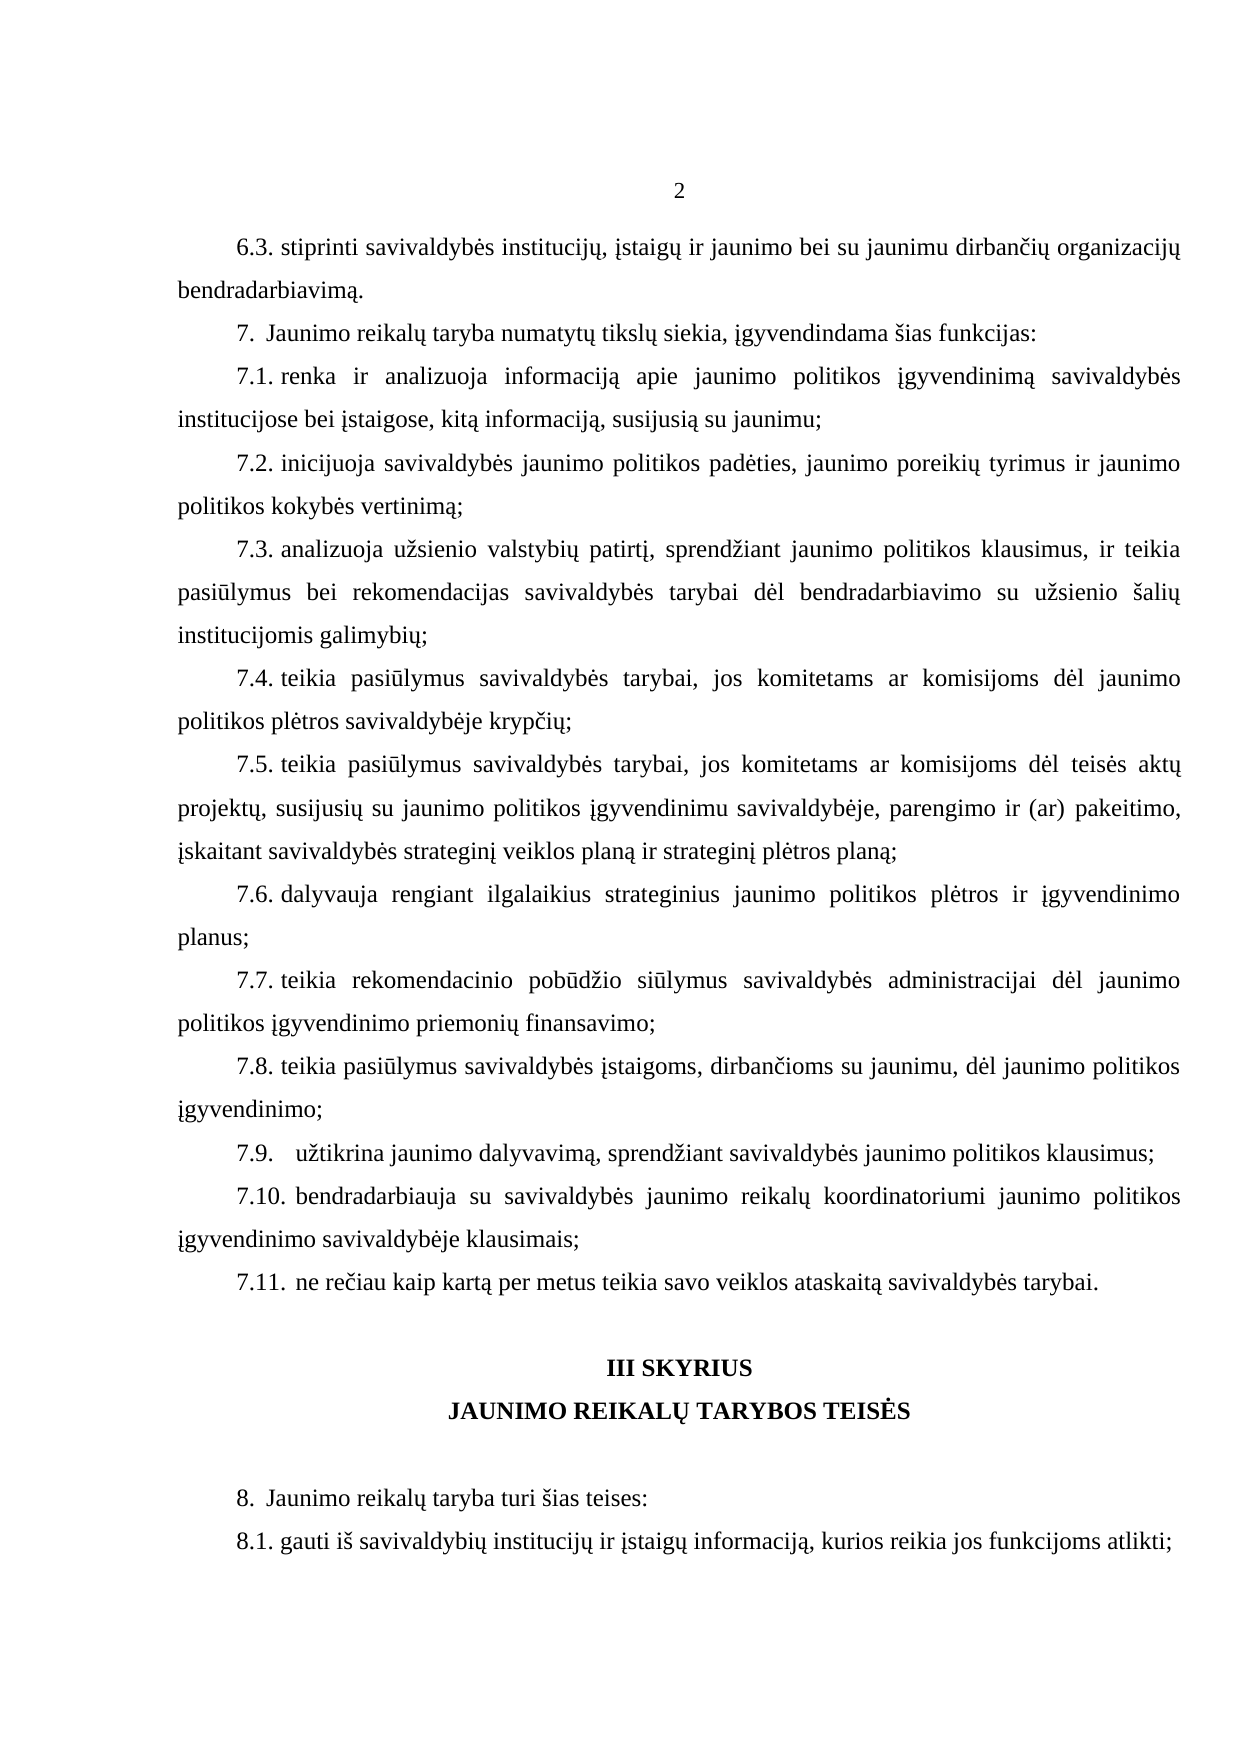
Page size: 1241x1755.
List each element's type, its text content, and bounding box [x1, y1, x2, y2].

text 7.9. užtikrina jaunimo dalyvavimą, sprendžiant savivaldybės jaunimo politikos klausimus; [177, 1138, 1181, 1166]
text 7.4. teikia pasiūlymus savivaldybės tarybai, jos komitetams ar komisijoms dėl jaunimo politikos plėtros savivaldybėje krypčių; [177, 663, 1181, 735]
text 8.1. gauti iš savivaldybių institucijų ir įstaigų informaciją, kurios reikia jos funkcijoms atlikti; [177, 1526, 1181, 1554]
text 7.8. teikia pasiūlymus savivaldybės įstaigoms, dirbančioms su jaunimu, dėl jaunimo politikos įgyvendinimo; [177, 1051, 1181, 1123]
text 7.10. bendradarbiauja su savivaldybės jaunimo reikalų koordinatoriumi jaunimo politikos įgyvendinimo savivaldybėje klausimais; [177, 1181, 1181, 1253]
text 7.5. teikia pasiūlymus savivaldybės tarybai, jos komitetams ar komisijoms dėl teisės aktų projektų, susijusių su jaunimo politikos įgyvendinimu savivaldybėje, parengimo ir (ar) pakeitimo, įskaitant savivaldybės strateginį veiklos planą ir strateginį plėtros planą; [177, 749, 1181, 864]
text 7.1. renka ir analizuoja informaciją apie jaunimo politikos įgyvendinimą savivaldybės institucijose bei įstaigose, kitą informaciją, susijusią su jaunimu; [177, 361, 1181, 433]
text III SKYRIUS [177, 1353, 1181, 1382]
text 8. Jaunimo reikalų taryba turi šias teises: [177, 1483, 1181, 1511]
text 6.3. stiprinti savivaldybės institucijų, įstaigų ir jaunimo bei su jaunimu dirbančių organizacijų bendradarbiavimą. [177, 232, 1181, 304]
text JAUNIMO REIKALŲ TARYBOS TEISĖS [177, 1396, 1181, 1425]
text 7.7. teikia rekomendacinio pobūdžio siūlymus savivaldybės administracijai dėl jaunimo politikos įgyvendinimo priemonių finansavimo; [177, 965, 1181, 1037]
text 7. Jaunimo reikalų taryba numatytų tikslų siekia, įgyvendindama šias funkcijas: [177, 318, 1181, 347]
text 7.3. analizuoja užsienio valstybių patirtį, sprendžiant jaunimo politikos klausimus, ir teikia pasiūlymus bei rekomendacijas savivaldybės tarybai dėl bendradarbiavimo su užsienio šalių institucijomis galimybių; [177, 534, 1181, 649]
text 7.11. ne rečiau kaip kartą per metus teikia savo veiklos ataskaitą savivaldybės tarybai. [177, 1267, 1181, 1296]
text 7.2. inicijuoja savivaldybės jaunimo politikos padėties, jaunimo poreikių tyrimus ir jaunimo politikos kokybės vertinimą; [177, 448, 1181, 519]
text 7.6. dalyvauja rengiant ilgalaikius strateginius jaunimo politikos plėtros ir įgyvendinimo planus; [177, 879, 1181, 951]
